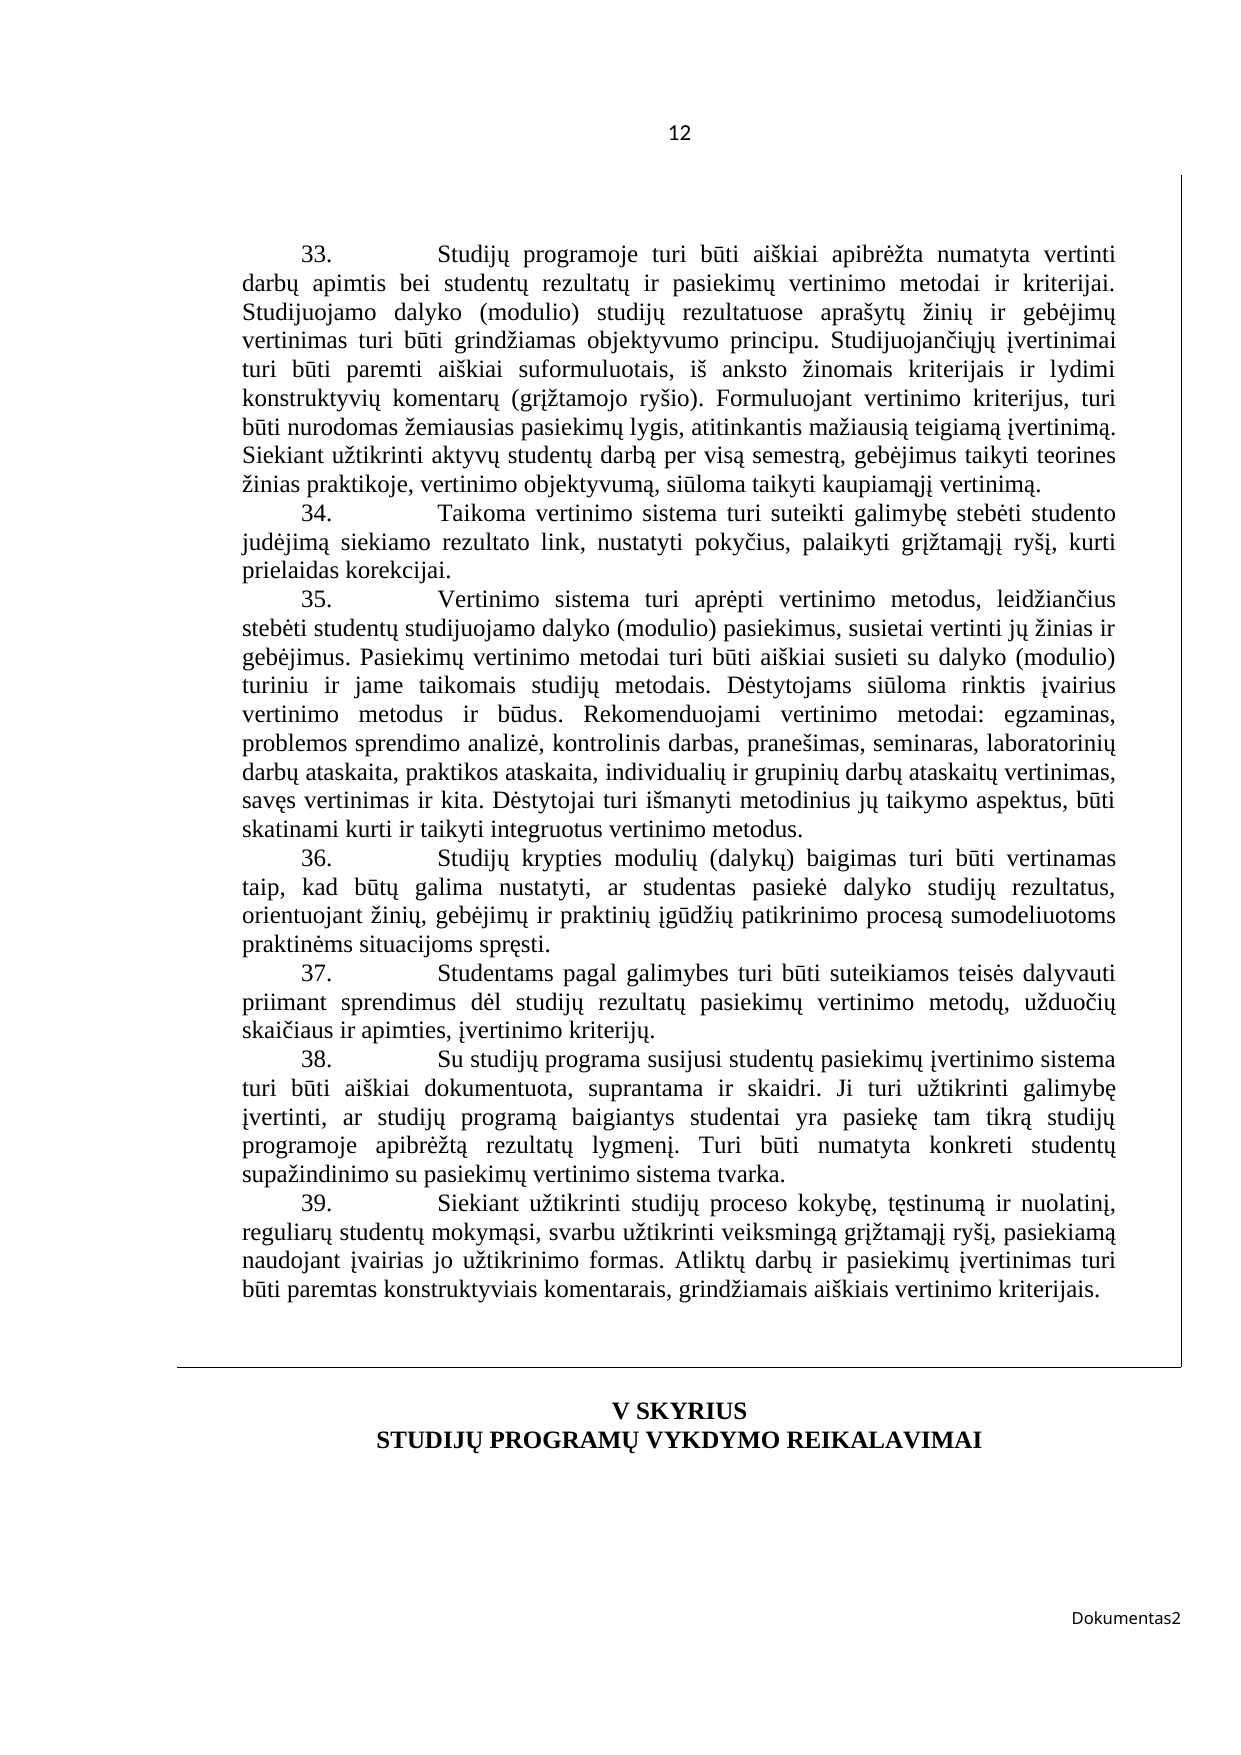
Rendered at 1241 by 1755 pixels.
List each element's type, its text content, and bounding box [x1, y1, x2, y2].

text 39. Siekiant užtikrinti studijų proceso kokybę, tęstinumą ir nuolatinį, reguliarų studentų mokymąsi, svarbu užtikrinti veiksmingą grįžtamąjį ryšį, pasiekiamą naudojant įvairias jo užtikrinimo formas. Atliktų darbų ir pasiekimų įvertinimas turi būti paremtas konstruktyviais komentarais, grindžiamais aiškiais vertinimo kriterijais. [177, 1188, 1181, 1367]
text 38. Su studijų programa susijusi studentų pasiekimų įvertinimo sistema turi būti aiškiai dokumentuota, suprantama ir skaidri. Ji turi užtikrinti galimybę įvertinti, ar studijų programą baigiantys studentai yra pasiekę tam tikrą studijų programoje apibrėžtą rezultatų lygmenį. Turi būti numatyta konkreti studentų supažindinimo su pasiekimų vertinimo sistema tvarka. [177, 1044, 1181, 1188]
text 36. Studijų krypties modulių (dalykų) baigimas turi būti vertinamas taip, kad būtų galima nustatyti, ar studentas pasiekė dalyko studijų rezultatus, orientuojant žinių, gebėjimų ir praktinių įgūdžių patikrinimo procesą sumodeliuotoms praktinėms situacijoms spręsti. [177, 843, 1181, 958]
text 34. Taikoma vertinimo sistema turi suteikti galimybę stebėti studento judėjimą siekiamo rezultato link, nustatyti pokyčius, palaikyti grįžtamąjį ryšį, kurti prielaidas korekcijai. [177, 498, 1181, 584]
text 37. Studentams pagal galimybes turi būti suteikiamos teisės dalyvauti priimant sprendimus dėl studijų rezultatų pasiekimų vertinimo metodų, užduočių skaičiaus ir apimties, įvertinimo kriterijų. [177, 958, 1181, 1044]
text 33. Studijų programoje turi būti aiškiai apibrėžta numatyta vertinti darbų apimtis bei studentų rezultatų ir pasiekimų vertinimo metodai ir kriterijai. Studijuojamo dalyko (modulio) studijų rezultatuose aprašytų žinių ir gebėjimų vertinimas turi būti grindžiamas objektyvumo principu. Studijuojančiųjų įvertinimai turi būti paremti aiškiai suformuluotais, iš anksto žinomais kriterijais ir lydimi konstruktyvių komentarų (grįžtamojo ryšio). Formuluojant vertinimo kriterijus, turi būti nurodomas žemiausias pasiekimų lygis, atitinkantis mažiausią teigiamą įvertinimą. Siekiant užtikrinti aktyvų studentų darbą per visą semestrą, gebėjimus taikyti teorines žinias praktikoje, vertinimo objektyvumą, siūloma taikyti kaupiamąjį vertinimą. [177, 174, 1181, 498]
text V SKYRIUS [177, 1396, 1181, 1425]
text STUDIJŲ PROGRAMŲ VYKDYMO REIKALAVIMAI [177, 1425, 1181, 1454]
text 35. Vertinimo sistema turi aprėpti vertinimo metodus, leidžiančius stebėti studentų studijuojamo dalyko (modulio) pasiekimus, susietai vertinti jų žinias ir gebėjimus. Pasiekimų vertinimo metodai turi būti aiškiai susieti su dalyko (modulio) turiniu ir jame taikomais studijų metodais. Dėstytojams siūloma rinktis įvairius vertinimo metodus ir būdus. Rekomenduojami vertinimo metodai: egzaminas, problemos sprendimo analizė, kontrolinis darbas, pranešimas, seminaras, laboratorinių darbų ataskaita, praktikos ataskaita, individualių ir grupinių darbų ataskaitų vertinimas, savęs vertinimas ir kita. Dėstytojai turi išmanyti metodinius jų taikymo aspektus, būti skatinami kurti ir taikyti integruotus vertinimo metodus. [177, 584, 1181, 843]
